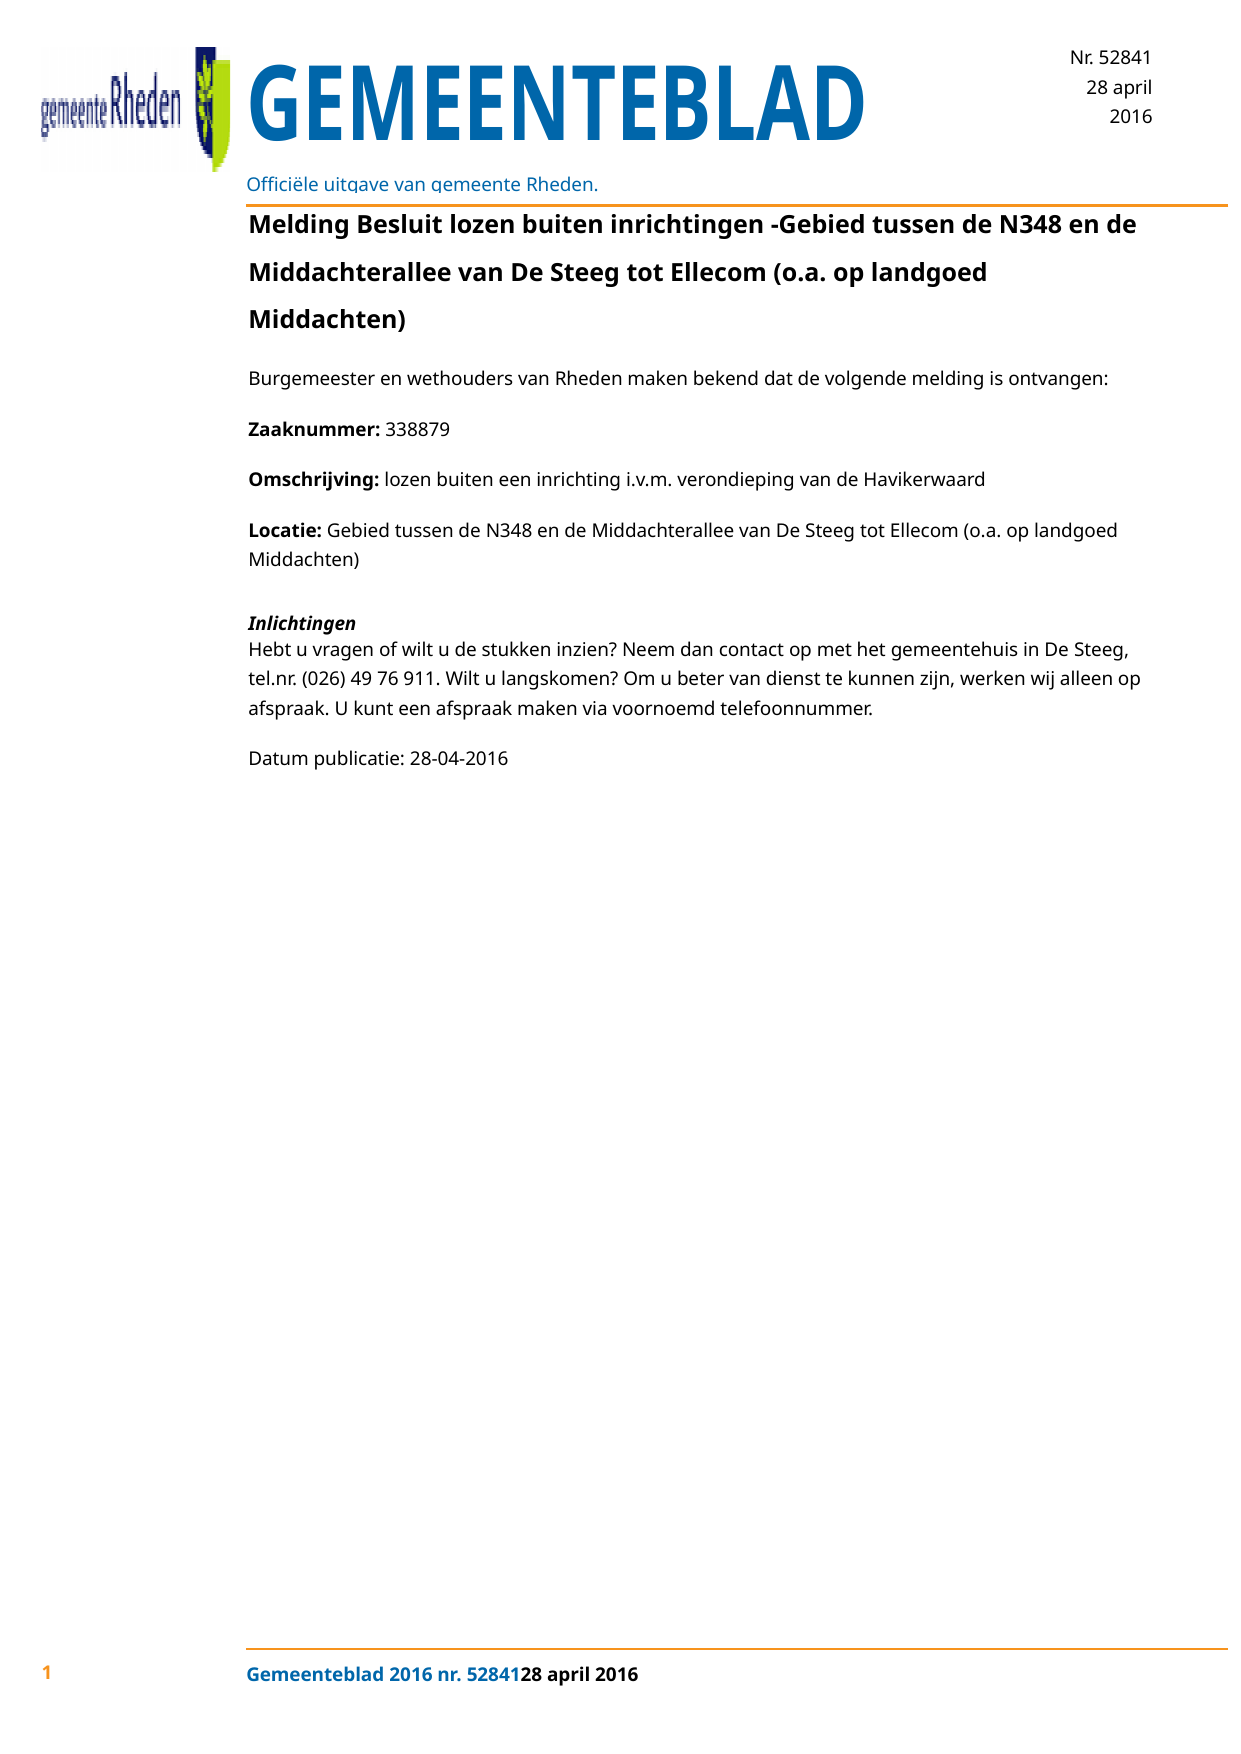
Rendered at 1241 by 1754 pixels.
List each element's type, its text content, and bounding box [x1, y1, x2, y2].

text Zaaknummer: 338879 [248, 416, 1152, 442]
text Hebt u vragen of wilt u de stukken inzien? Neem dan contact op met het gemeentehuis in De Steeg, tel.nr. (026) 49 76 911. Wilt u langskomen? Om u beter van dienst te kunnen zijn, werken wij alleen op afspraak. U kunt een afspraak maken via voornoemd telefoonnummer. [248, 636, 1152, 721]
text Inlichtingen [248, 610, 1152, 636]
text Burgemeester en wethouders van Rheden maken bekend dat de volgende melding is ontvangen: [248, 366, 1152, 391]
text Datum publicatie: 28-04-2016 [248, 746, 1152, 771]
picture [41, 47, 231, 172]
text Locatie: Gebied tussen de N348 en de Middachterallee van De Steeg tot Ellecom (o.a. op landgoed Middachten) [248, 517, 1152, 572]
text Melding Besluit lozen buiten inrichtingen -Gebied tussen de N348 en de Middachterallee van De Steeg tot Ellecom (o.a. op landgoed Middachten) [248, 207, 1152, 336]
text Omschrijving: lozen buiten een inrichting i.v.m. verondieping van de Havikerwaard [248, 466, 1152, 492]
